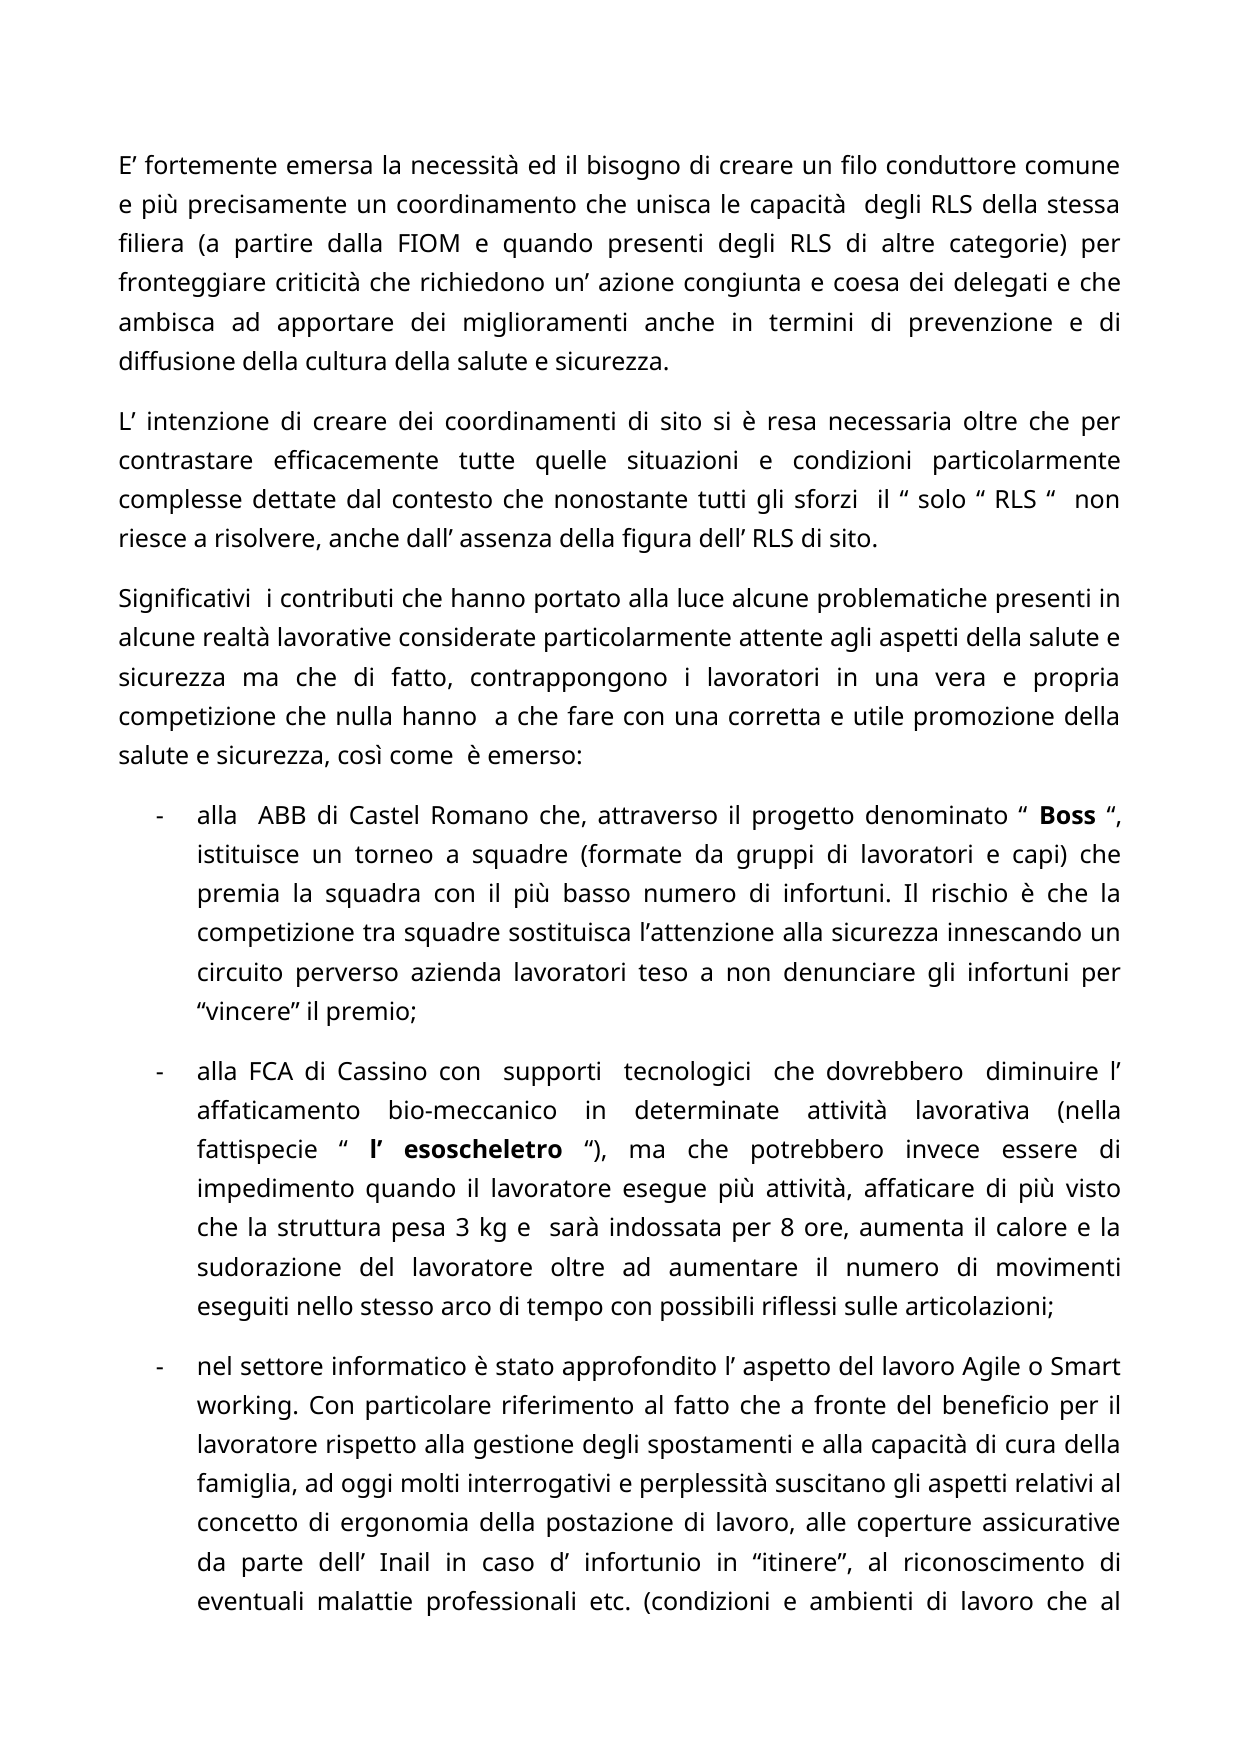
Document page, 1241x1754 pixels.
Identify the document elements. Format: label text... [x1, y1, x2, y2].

list alla FCA di Cassino con supporti tecnologici che dovrebbero diminuire l’ affaticamento bio-meccanico in determinate attività lavorativa (nella fattispecie “ l’ esoscheletro “), ma che potrebbero invece essere di impedimento quando il lavoratore esegue più attività, affaticare di più visto che la struttura pesa 3 kg e sarà indossata per 8 ore, aumenta il calore e la sudorazione del lavoratore oltre ad aumentare il numero di movimenti eseguiti nello stesso arco di tempo con possibili riflessi sulle articolazioni; [156, 1053, 1122, 1322]
text L’ intenzione di creare dei coordinamenti di sito si è resa necessaria oltre che per contrastare efficacemente tutte quelle situazioni e condizioni particolarmente complesse dettate dal contesto che nonostante tutti gli sforzi il “ solo “ RLS “ non riesce a risolvere, anche dall’ assenza della figura dell’ RLS di sito. [118, 403, 1122, 555]
text Significativi i contributi che hanno portato alla luce alcune problematiche presenti in alcune realtà lavorative considerate particolarmente attente agli aspetti della salute e sicurezza ma che di fatto, contrappongono i lavoratori in una vera e propria competizione che nulla hanno a che fare con una corretta e utile promozione della salute e sicurezza, così come è emerso: [118, 581, 1122, 772]
list nel settore informatico è stato approfondito l’ aspetto del lavoro Agile o Smart working. Con particolare riferimento al fatto che a fronte del beneficio per il lavoratore rispetto alla gestione degli spostamenti e alla capacità di cura della famiglia, ad oggi molti interrogativi e perplessità suscitano gli aspetti relativi al concetto di ergonomia della postazione di lavoro, alle coperture assicurative da parte dell’ Inail in caso d’ infortunio in “itinere”, al riconoscimento di eventuali malattie professionali etc. (condizioni e ambienti di lavoro che al [156, 1348, 1122, 1617]
text E’ fortemente emersa la necessità ed il bisogno di creare un filo conduttore comune e più precisamente un coordinamento che unisca le capacità degli RLS della stessa filiera (a partire dalla FIOM e quando presenti degli RLS di altre categorie) per fronteggiare criticità che richiedono un’ azione congiunta e coesa dei delegati e che ambisca ad apportare dei miglioramenti anche in termini di prevenzione e di diffusione della cultura della salute e sicurezza. [118, 148, 1122, 377]
list alla ABB di Castel Romano che, attraverso il progetto denominato “ Boss “, istituisce un torneo a squadre (formate da gruppi di lavoratori e capi) che premia la squadra con il più basso numero di infortuni. Il rischio è che la competizione tra squadre sostituisca l’attenzione alla sicurezza innescando un circuito perverso azienda lavoratori teso a non denunciare gli infortuni per “vincere” il premio; [156, 798, 1122, 1027]
